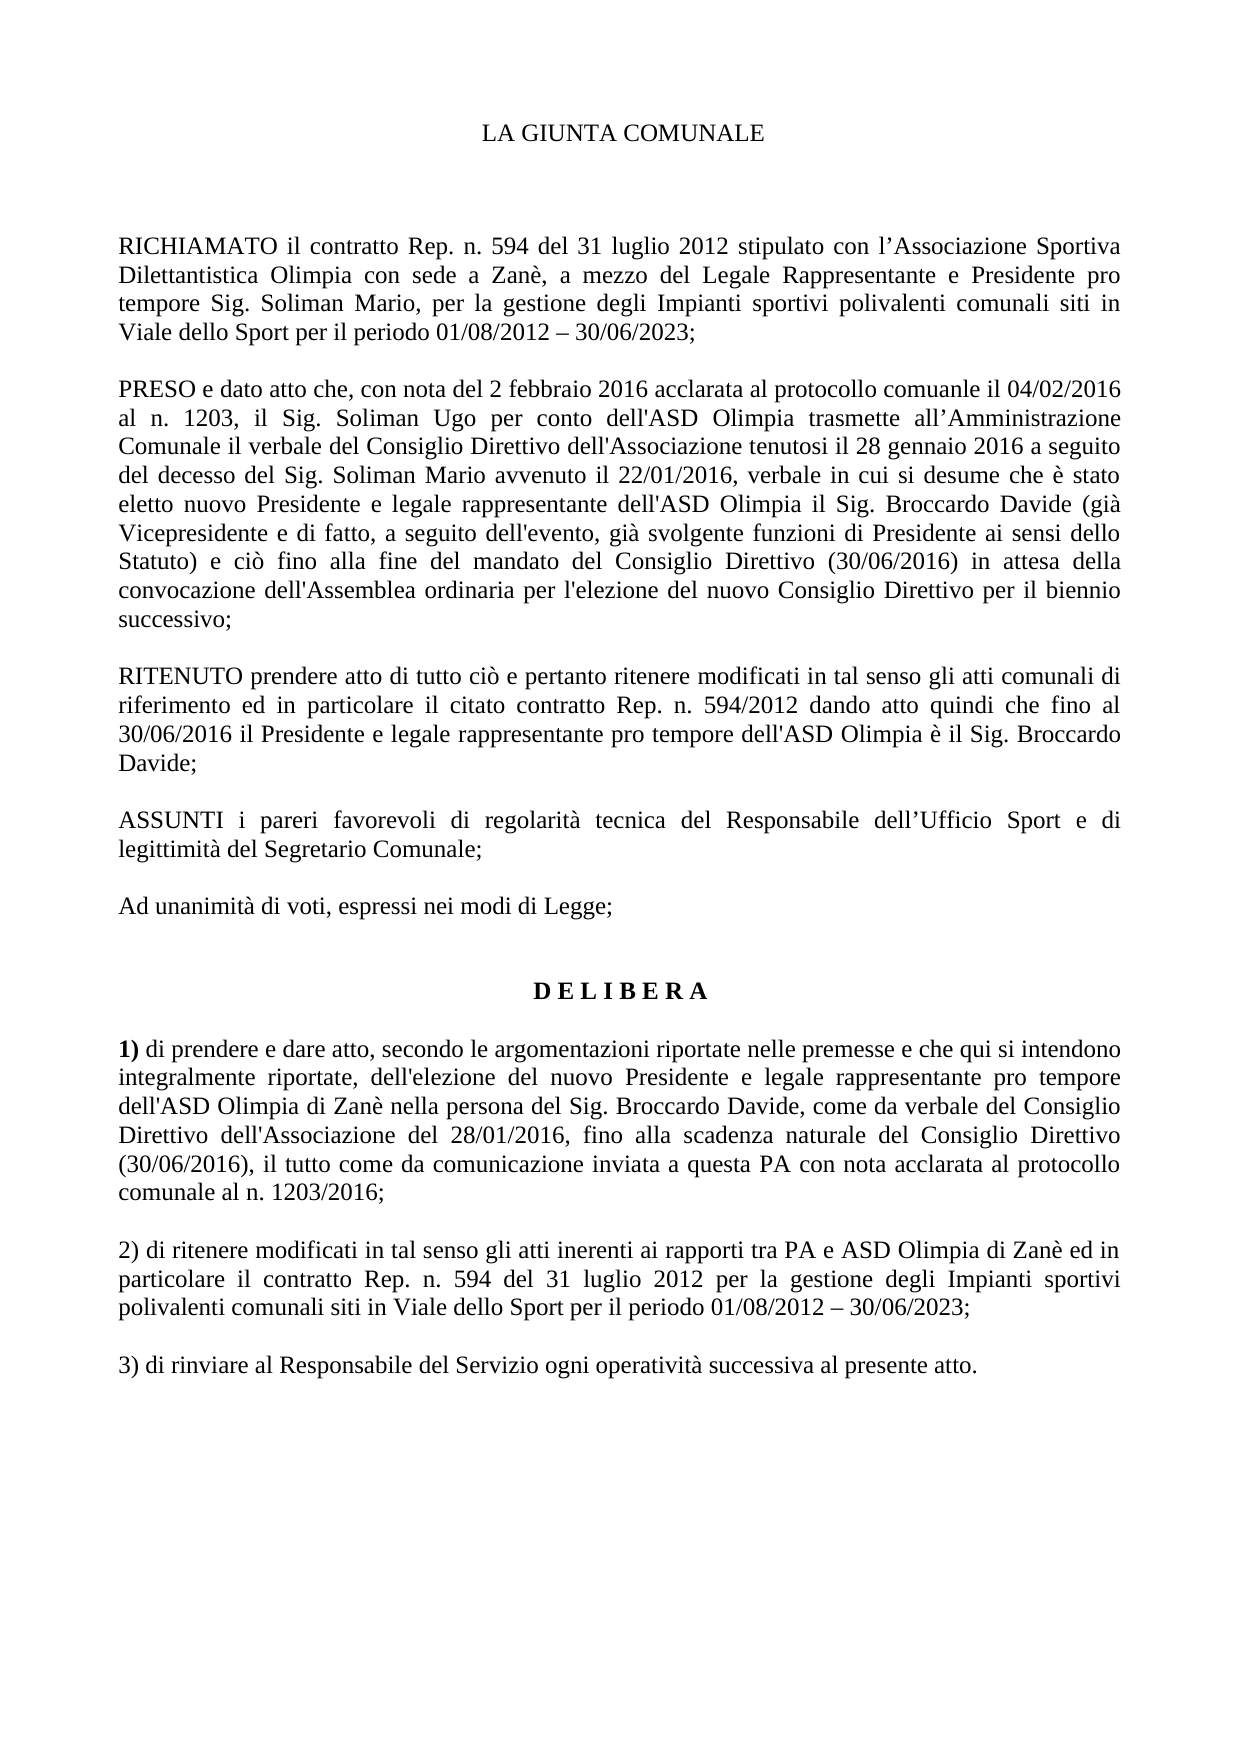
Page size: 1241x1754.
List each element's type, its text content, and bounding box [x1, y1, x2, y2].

text D E L I B E R A [118, 976, 1122, 1005]
text Ad unanimità di voti, espressi nei modi di Legge; [118, 891, 1122, 919]
text RICHIAMATO il contratto Rep. n. 594 del 31 luglio 2012 stipulato con l’Associazione Sportiva Dilettantistica Olimpia con sede a Zanè, a mezzo del Legale Rappresentante e Presidente pro tempore Sig. Soliman Mario, per la gestione degli Impianti sportivi polivalenti comunali siti in Viale dello Sport per il periodo 01/08/2012 – 30/06/2023; [118, 231, 1122, 346]
text 1) di prendere e dare atto, secondo le argomentazioni riportate nelle premesse e che qui si intendono integralmente riportate, dell'elezione del nuovo Presidente e legale rappresentante pro tempore dell'ASD Olimpia di Zanè nella persona del Sig. Broccardo Davide, come da verbale del Consiglio Direttivo dell'Associazione del 28/01/2016, fino alla scadenza naturale del Consiglio Direttivo (30/06/2016), il tutto come da comunicazione inviata a questa PA con nota acclarata al protocollo comunale al n. 1203/2016; [118, 1034, 1122, 1206]
text ASSUNTI i pareri favorevoli di regolarità tecnica del Responsabile dell’Ufficio Sport e di legittimità del Segretario Comunale; [118, 805, 1122, 863]
text RITENUTO prendere atto di tutto ciò e pertanto ritenere modificati in tal senso gli atti comunali di riferimento ed in particolare il citato contratto Rep. n. 594/2012 dando atto quindi che fino al 30/06/2016 il Presidente e legale rappresentante pro tempore dell'ASD Olimpia è il Sig. Broccardo Davide; [118, 661, 1122, 776]
text LA GIUNTA COMUNALE [118, 118, 1122, 147]
text PRESO e dato atto che, con nota del 2 febbraio 2016 acclarata al protocollo comuanle il 04/02/2016 al n. 1203, il Sig. Soliman Ugo per conto dell'ASD Olimpia trasmette all’Amministrazione Comunale il verbale del Consiglio Direttivo dell'Associazione tenutosi il 28 gennaio 2016 a seguito del decesso del Sig. Soliman Mario avvenuto il 22/01/2016, verbale in cui si desume che è stato eletto nuovo Presidente e legale rappresentante dell'ASD Olimpia il Sig. Broccardo Davide (già Vicepresidente e di fatto, a seguito dell'evento, già svolgente funzioni di Presidente ai sensi dello Statuto) e ciò fino alla fine del mandato del Consiglio Direttivo (30/06/2016) in attesa della convocazione dell'Assemblea ordinaria per l'elezione del nuovo Consiglio Direttivo per il biennio successivo; [118, 374, 1122, 633]
text 2) di ritenere modificati in tal senso gli atti inerenti ai rapporti tra PA e ASD Olimpia di Zanè ed in particolare il contratto Rep. n. 594 del 31 luglio 2012 per la gestione degli Impianti sportivi polivalenti comunali siti in Viale dello Sport per il periodo 01/08/2012 – 30/06/2023; [118, 1235, 1122, 1321]
text 3) di rinviare al Responsabile del Servizio ogni operatività successiva al presente atto. [118, 1350, 1122, 1379]
